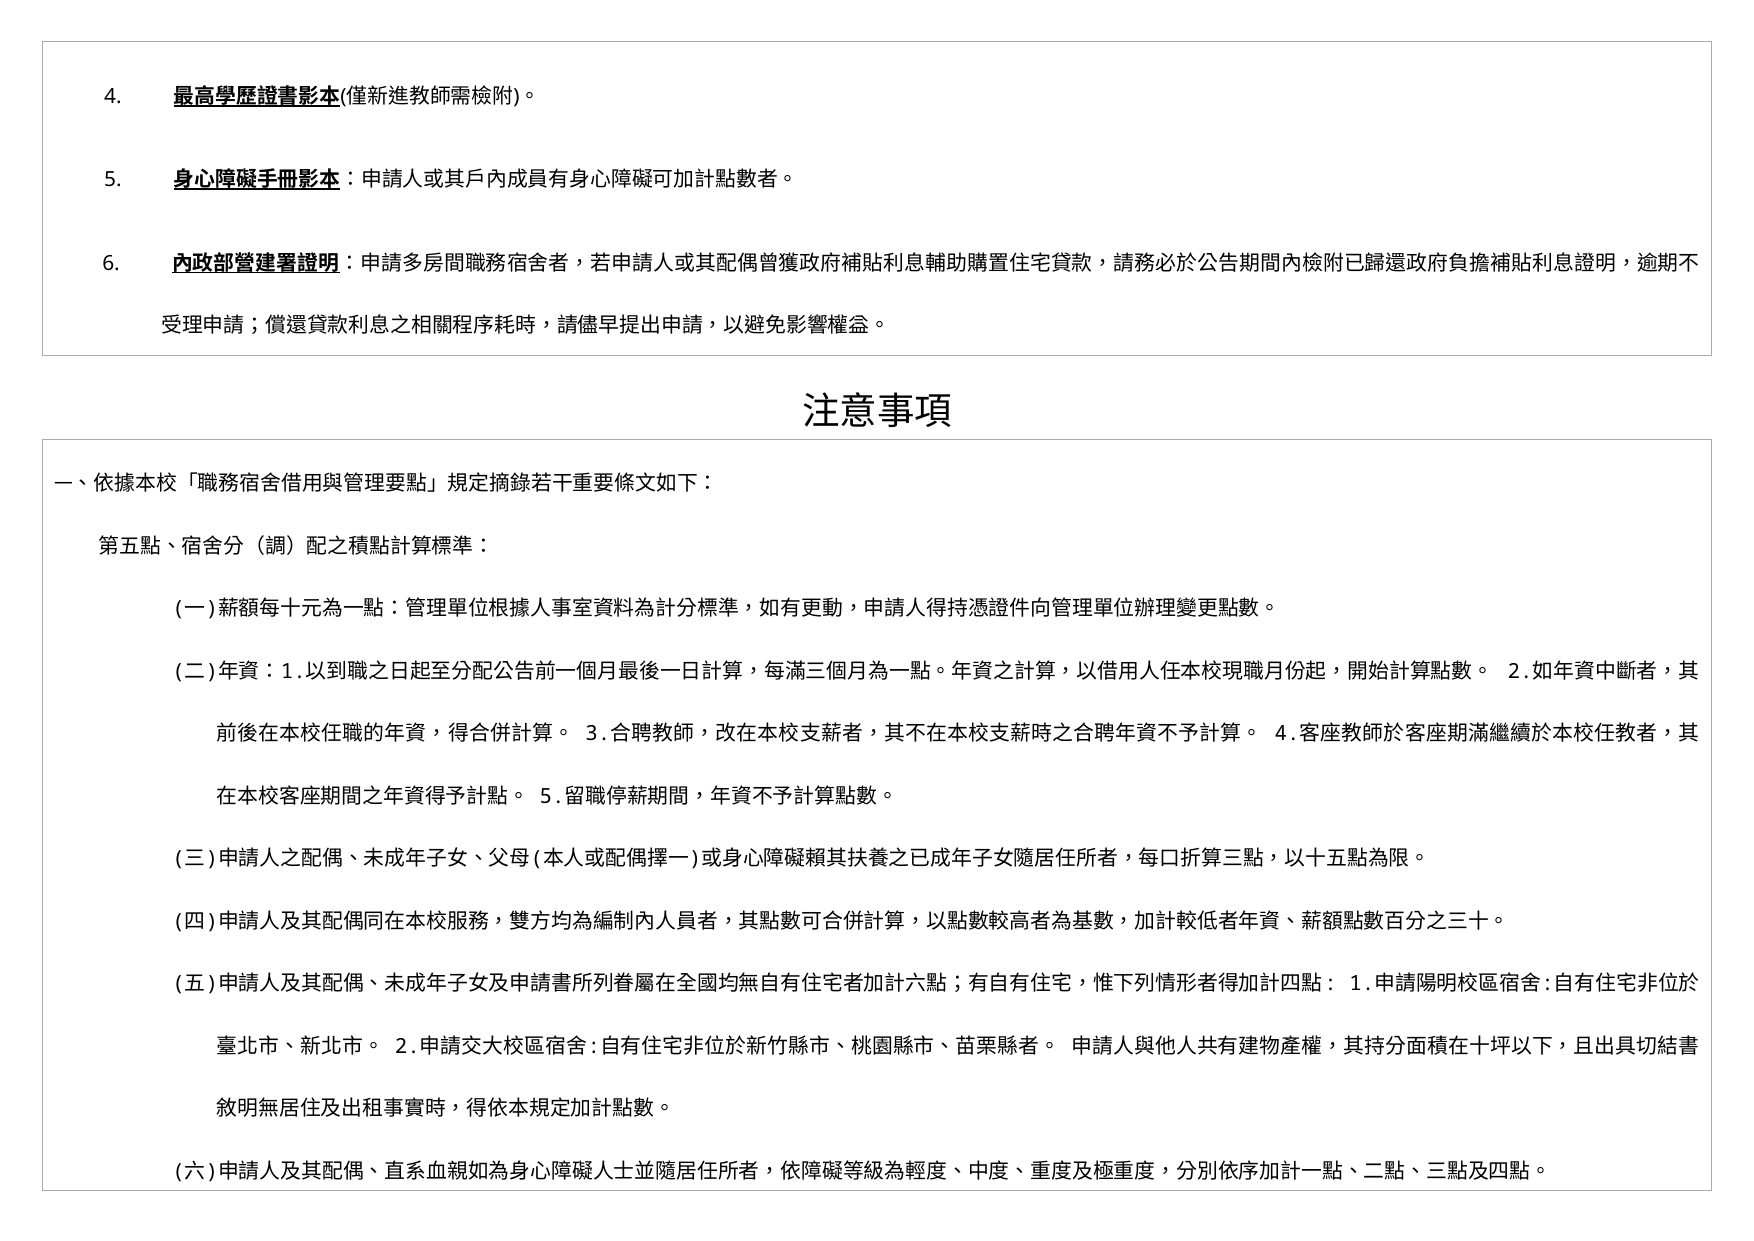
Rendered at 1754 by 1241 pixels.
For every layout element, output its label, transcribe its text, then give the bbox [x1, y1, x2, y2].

table_cell 一、依據本校「職務宿舍借用與管理要點」規定摘錄若干重要條文如下： 第五點、宿舍分（調）配之積點計算標準： (一)薪額每十元為一點：管理單位根據人事室資料為計分標準，如有更動，申請人得持憑證件向管理單位辦理變更點數。 (二)年資：1.以到職之日起至分配公告前一個月最後一日計算，每滿三個月為一點。年資之計算，以借用人任本校現職月份起，開始計算點數。 2.如年資中斷者，其前後在本校任職的年資，得合併計算。 3.合聘教師，改在本校支薪者，其不在本校支薪時之合聘年資不予計算。 4.客座教師於客座期滿繼續於本校任教者，其在本校客座期間之年資得予計點。 5.留職停薪期間，年資不予計算點數。 (三)申請人之配偶、未成年子女、父母(本人或配偶擇一)或身心障礙賴其扶養之已成年子女隨居任所者，每口折算三點，以十五點為限。 (四)申請人及其配偶同在本校服務，雙方均為編制內人員者，其點數可合併計算，以點數較高者為基數，加計較低者年資、薪額點數百分之三十。 (五)申請人及其配偶、未成年子女及申請書所列眷屬在全國均無自有住宅者加計六點；有自有住宅，惟下列情形者得加計四點: 1.申請陽明校區宿舍:自有住宅非位於臺北市、新北市。 2.申請交大校區宿舍:自有住宅非位於新竹縣市、桃園縣市、苗栗縣者。 申請人與他人共有建物產權，其持分面積在十坪以下，且出具切結書敘明無居住及出租事實時，得依本規定加計點數。 (六)申請人及其配偶、直系血親如為身心障礙人士並隨居任所者，依障礙等級為輕度、中度、重度及極重度，分別依序加計一點、二點、三點及四點。 [43, 440, 1711, 1190]
table_cell 注意事項 [43, 356, 1711, 439]
table_cell 4. 最高學歷證書影本(僅新進教師需檢附)。 5. 身心障礙手冊影本：申請人或其戶內成員有身心障礙可加計點數者。 6. 內政部營建署證明：申請多房間職務宿舍者，若申請人或其配偶曾獲政府補貼利息輔助購置住宅貸款，請務必於公告期間內檢附已歸還政府負擔補貼利息證明，逾期不受理申請；償還貸款利息之相關程序耗時，請儘早提出申請，以避免影響權益。 [43, 42, 1711, 355]
